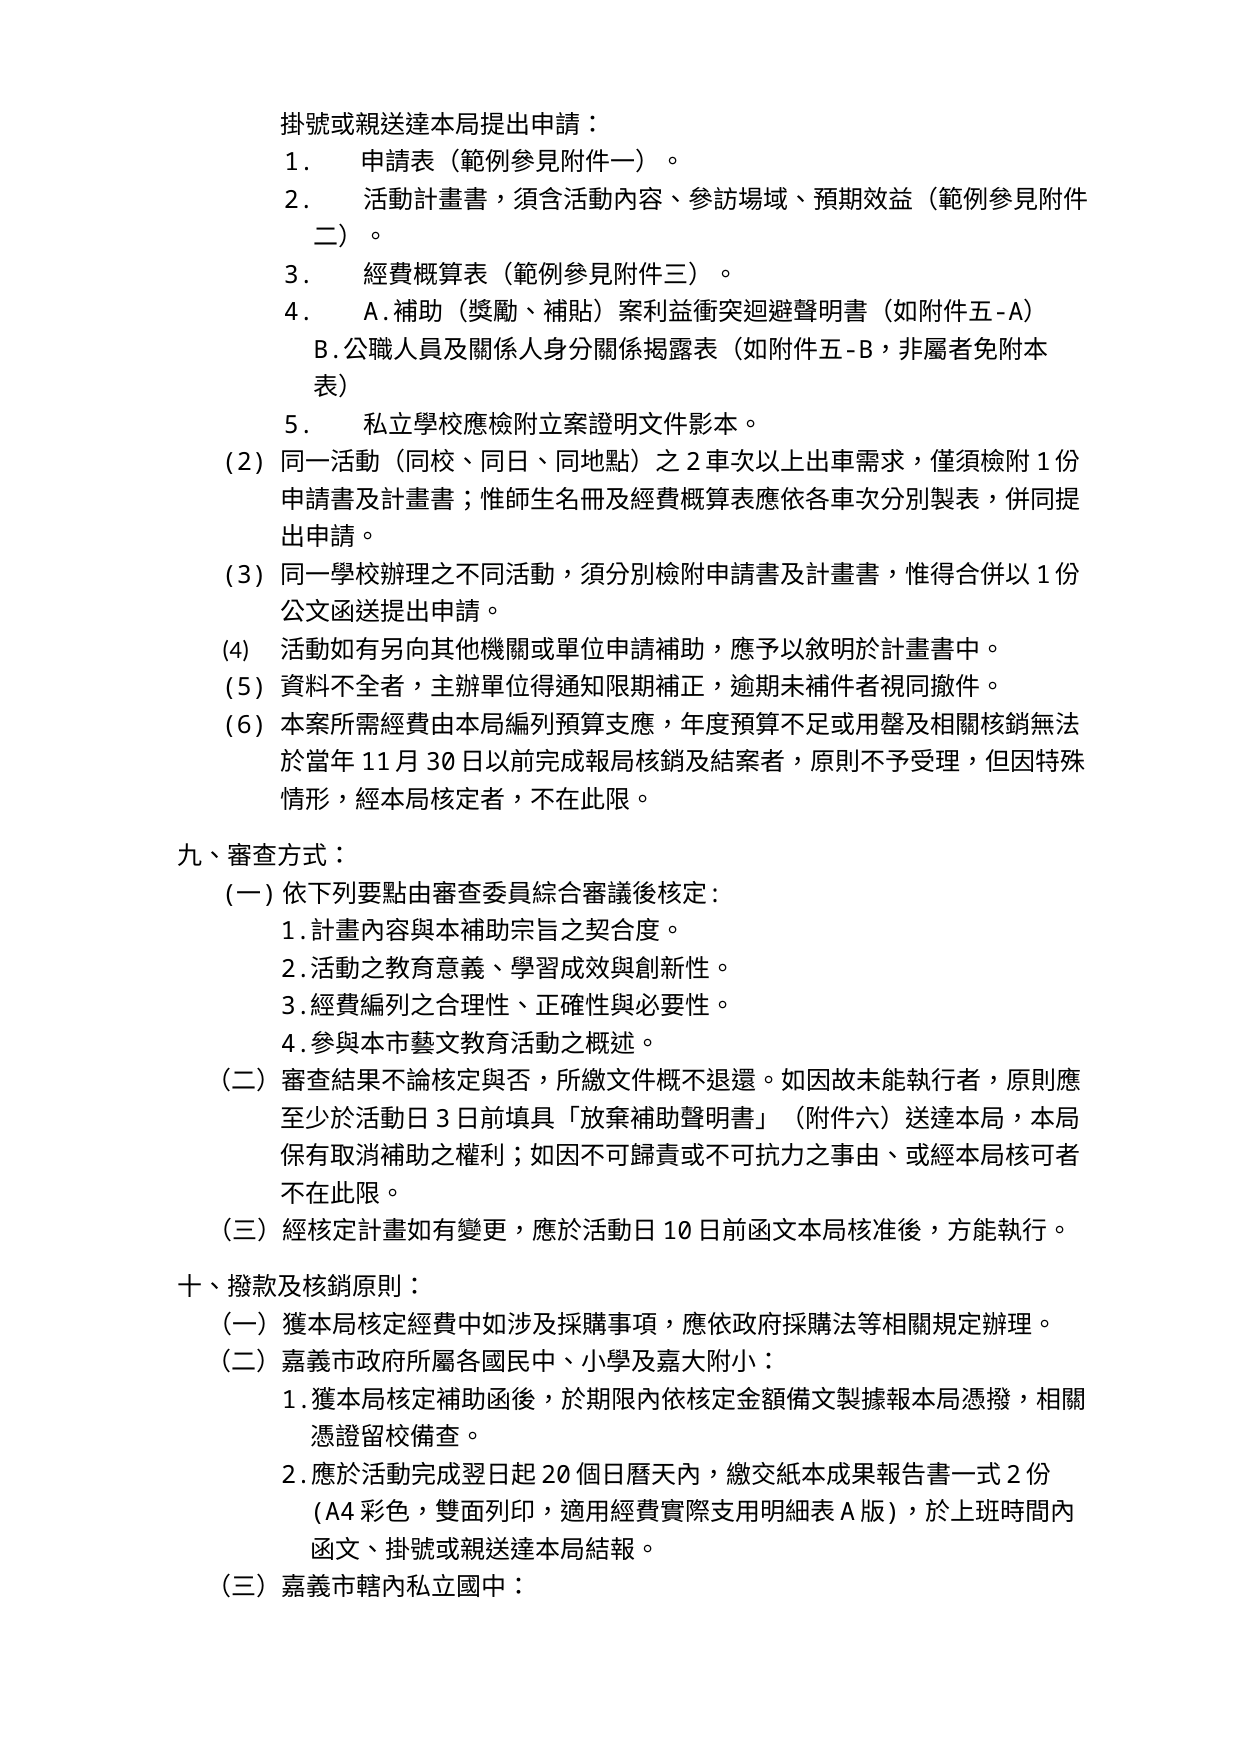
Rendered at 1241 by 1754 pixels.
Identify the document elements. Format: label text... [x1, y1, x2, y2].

text 2.應於活動完成翌日起20個日曆天內，繳交紙本成果報告書一式2份(A4彩色，雙面列印，適用經費實際支用明細表A版)，於上班時間內函文、掛號或親送達本局結報。 [281, 1453, 1093, 1566]
list A.補助（獎勵、補貼）案利益衝突迴避聲明書（如附件五-A） [283, 291, 1093, 328]
text 1.獲本局核定補助函後，於期限內依核定金額備文製據報本局憑撥，相關憑證留校備查。 [281, 1378, 1093, 1453]
list 同一活動（同校、同日、同地點）之2車次以上出車需求，僅須檢附1份申請書及計畫書；惟師生名冊及經費概算表應依各車次分別製表，併同提出申請。 [222, 441, 1093, 553]
list 活動計畫書，須含活動內容、參訪場域、預期效益（範例參見附件二）。 [283, 178, 1093, 253]
list 本案所需經費由本局編列預算支應，年度預算不足或用罄及相關核銷無法於當年11月30日以前完成報局核銷及結案者，原則不予受理，但因特殊情形，經本局核定者，不在此限。 [222, 703, 1093, 816]
list 私立學校應檢附立案證明文件影本。 [283, 403, 1093, 441]
text （二）嘉義市政府所屬各國民中、小學及嘉大附小： [207, 1341, 1093, 1378]
list 經費概算表（範例參見附件三）。 [283, 253, 1093, 291]
text （三）經核定計畫如有變更，應於活動日10日前函文本局核准後，方能執行。 [207, 1209, 1093, 1247]
text 十、撥款及核銷原則： [177, 1266, 1093, 1303]
text （二）審查結果不論核定與否，所繳文件概不退還。如因故未能執行者，原則應至少於活動日3日前填具「放棄補助聲明書」（附件六）送達本局，本局保有取消補助之權利；如因不可歸責或不可抗力之事由、或經本局核可者不在此限。 [207, 1059, 1093, 1209]
text 3.經費編列之合理性、正確性與必要性。 [251, 984, 1093, 1022]
text （一）獲本局核定經費中如涉及採購事項，應依政府採購法等相關規定辦理。 [207, 1303, 1093, 1341]
text 4.參與本市藝文教育活動之概述。 [251, 1022, 1093, 1059]
text （三）嘉義市轄內私立國中： [207, 1566, 1093, 1603]
text 2.活動之教育意義、學習成效與創新性。 [251, 947, 1093, 984]
list 掛號或親送達本局提出申請： [222, 103, 1093, 141]
text (一) 依下列要點由審查委員綜合審議後核定: [222, 872, 1093, 909]
list 活動如有另向其他機關或單位申請補助，應予以敘明於計畫書中。 [222, 628, 1093, 666]
text 1.計畫內容與本補助宗旨之契合度。 [251, 909, 1093, 947]
list 資料不全者，主辦單位得通知限期補正，逾期未補件者視同撤件。 [222, 666, 1093, 703]
text B.公職人員及關係人身分關係揭露表（如附件五-B，非屬者免附本表） [313, 328, 1093, 403]
text 九、審查方式： [177, 834, 1093, 872]
list 同一學校辦理之不同活動，須分別檢附申請書及計畫書，惟得合併以1份公文函送提出申請。 [222, 553, 1093, 628]
list 申請表（範例參見附件一）。 [284, 141, 1093, 178]
